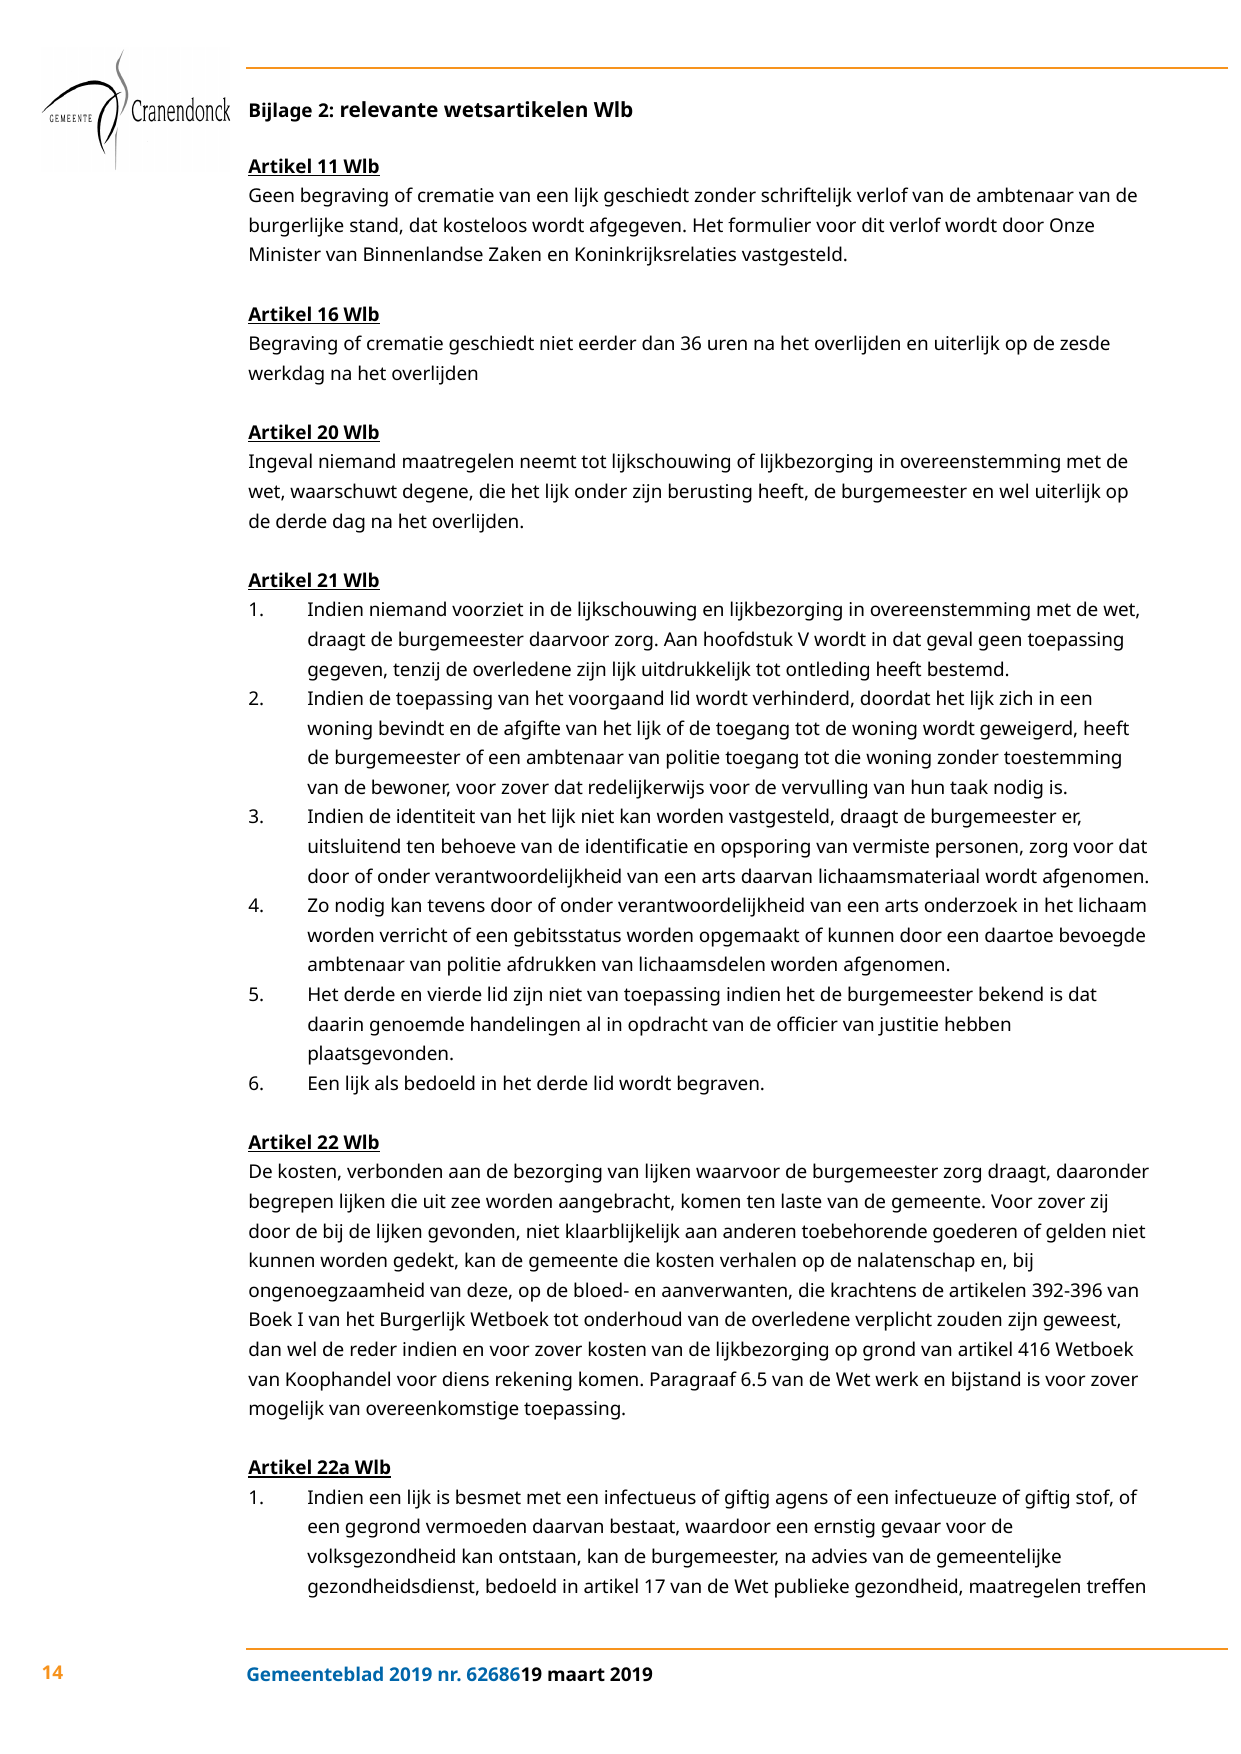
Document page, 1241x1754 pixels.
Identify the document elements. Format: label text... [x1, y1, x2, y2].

text Artikel 22 Wlb [248, 1129, 1152, 1155]
list Indien de toepassing van het voorgaand lid wordt verhinderd, doordat het lijk zich in een woning bevindt en de afgifte van het lijk of de toegang tot de woning wordt geweigerd, heeft de burgemeester of een ambtenaar van politie toegang tot die woning zonder toestemming van de bewoner, voor zover dat redelijkerwijs voor de vervulling van hun taak nodig is. [248, 685, 1152, 800]
list Indien niemand voorziet in de lijkschouwing en lijkbezorging in overeenstemming met de wet, draagt de burgemeester daarvoor zorg. Aan hoofdstuk V wordt in dat geval geen toepassing gegeven, tenzij de overledene zijn lijk uitdrukkelijk tot ontleding heeft bestemd. [248, 597, 1152, 682]
list Het derde en vierde lid zijn niet van toepassing indien het de burgemeester bekend is dat daarin genoemde handelingen al in opdracht van de officier van justitie hebben plaatsgevonden. [248, 981, 1152, 1066]
text Artikel 21 Wlb [248, 567, 1152, 593]
text Artikel 11 Wlb [248, 153, 1152, 179]
text Bijlage 2: relevante wetsartikelen Wlb [248, 95, 1152, 123]
text De kosten, verbonden aan de bezorging van lijken waarvoor de burgemeester zorg draagt, daaronder begrepen lijken die uit zee worden aangebracht, komen ten laste van de gemeente. Voor zover zij door de bij de lijken gevonden, niet klaarblijkelijk aan anderen toebehorende goederen of gelden niet kunnen worden gedekt, kan de gemeente die kosten verhalen op de nalatenschap en, bij ongenoegzaamheid van deze, op de bloed- en aanverwanten, die krachtens de artikelen 392-396 van Boek I van het Burgerlijk Wetboek tot onderhoud van de overledene verplicht zouden zijn geweest, dan wel de reder indien en voor zover kosten van de lijkbezorging op grond van artikel 416 Wetboek van Koophandel voor diens rekening komen. Paragraaf 6.5 van de Wet werk en bijstand is voor zover mogelijk van overeenkomstige toepassing. [248, 1159, 1152, 1421]
picture [41, 47, 231, 172]
list Indien de identiteit van het lijk niet kan worden vastgesteld, draagt de burgemeester er, uitsluitend ten behoeve van de identificatie en opsporing van vermiste personen, zorg voor dat door of onder verantwoordelijkheid van een arts daarvan lichaamsmateriaal wordt afgenomen. [248, 804, 1152, 889]
text Begraving of crematie geschiedt niet eerder dan 36 uren na het overlijden en uiterlijk op de zesde werkdag na het overlijden [248, 330, 1152, 386]
list Zo nodig kan tevens door of onder verantwoordelijkheid van een arts onderzoek in het lichaam worden verricht of een gebitsstatus worden opgemaakt of kunnen door een daartoe bevoegde ambtenaar van politie afdrukken van lichaamsdelen worden afgenomen. [248, 892, 1152, 977]
text Ingeval niemand maatregelen neemt tot lijkschouwing of lijkbezorging in overeenstemming met de wet, waarschuwt degene, die het lijk onder zijn berusting heeft, de burgemeester en wel uiterlijk op de derde dag na het overlijden. [248, 449, 1152, 534]
text Artikel 16 Wlb [248, 301, 1152, 327]
text Artikel 20 Wlb [248, 419, 1152, 445]
list Een lijk als bedoeld in het derde lid wordt begraven. [248, 1070, 1152, 1096]
text Geen begraving of crematie van een lijk geschiedt zonder schriftelijk verlof van de ambtenaar van de burgerlijke stand, dat kosteloos wordt afgegeven. Het formulier voor dit verlof wordt door Onze Minister van Binnenlandse Zaken en Koninkrijksrelaties vastgesteld. [248, 182, 1152, 267]
text Artikel 22a Wlb [248, 1454, 1152, 1480]
list Indien een lijk is besmet met een infectueus of giftig agens of een infectueuze of giftig stof, of een gegrond vermoeden daarvan bestaat, waardoor een ernstig gevaar voor de volksgezondheid kan ontstaan, kan de burgemeester, na advies van de gemeentelijke gezondheidsdienst, bedoeld in artikel 17 van de Wet publieke gezondheid, maatregelen treffen [248, 1484, 1152, 1599]
